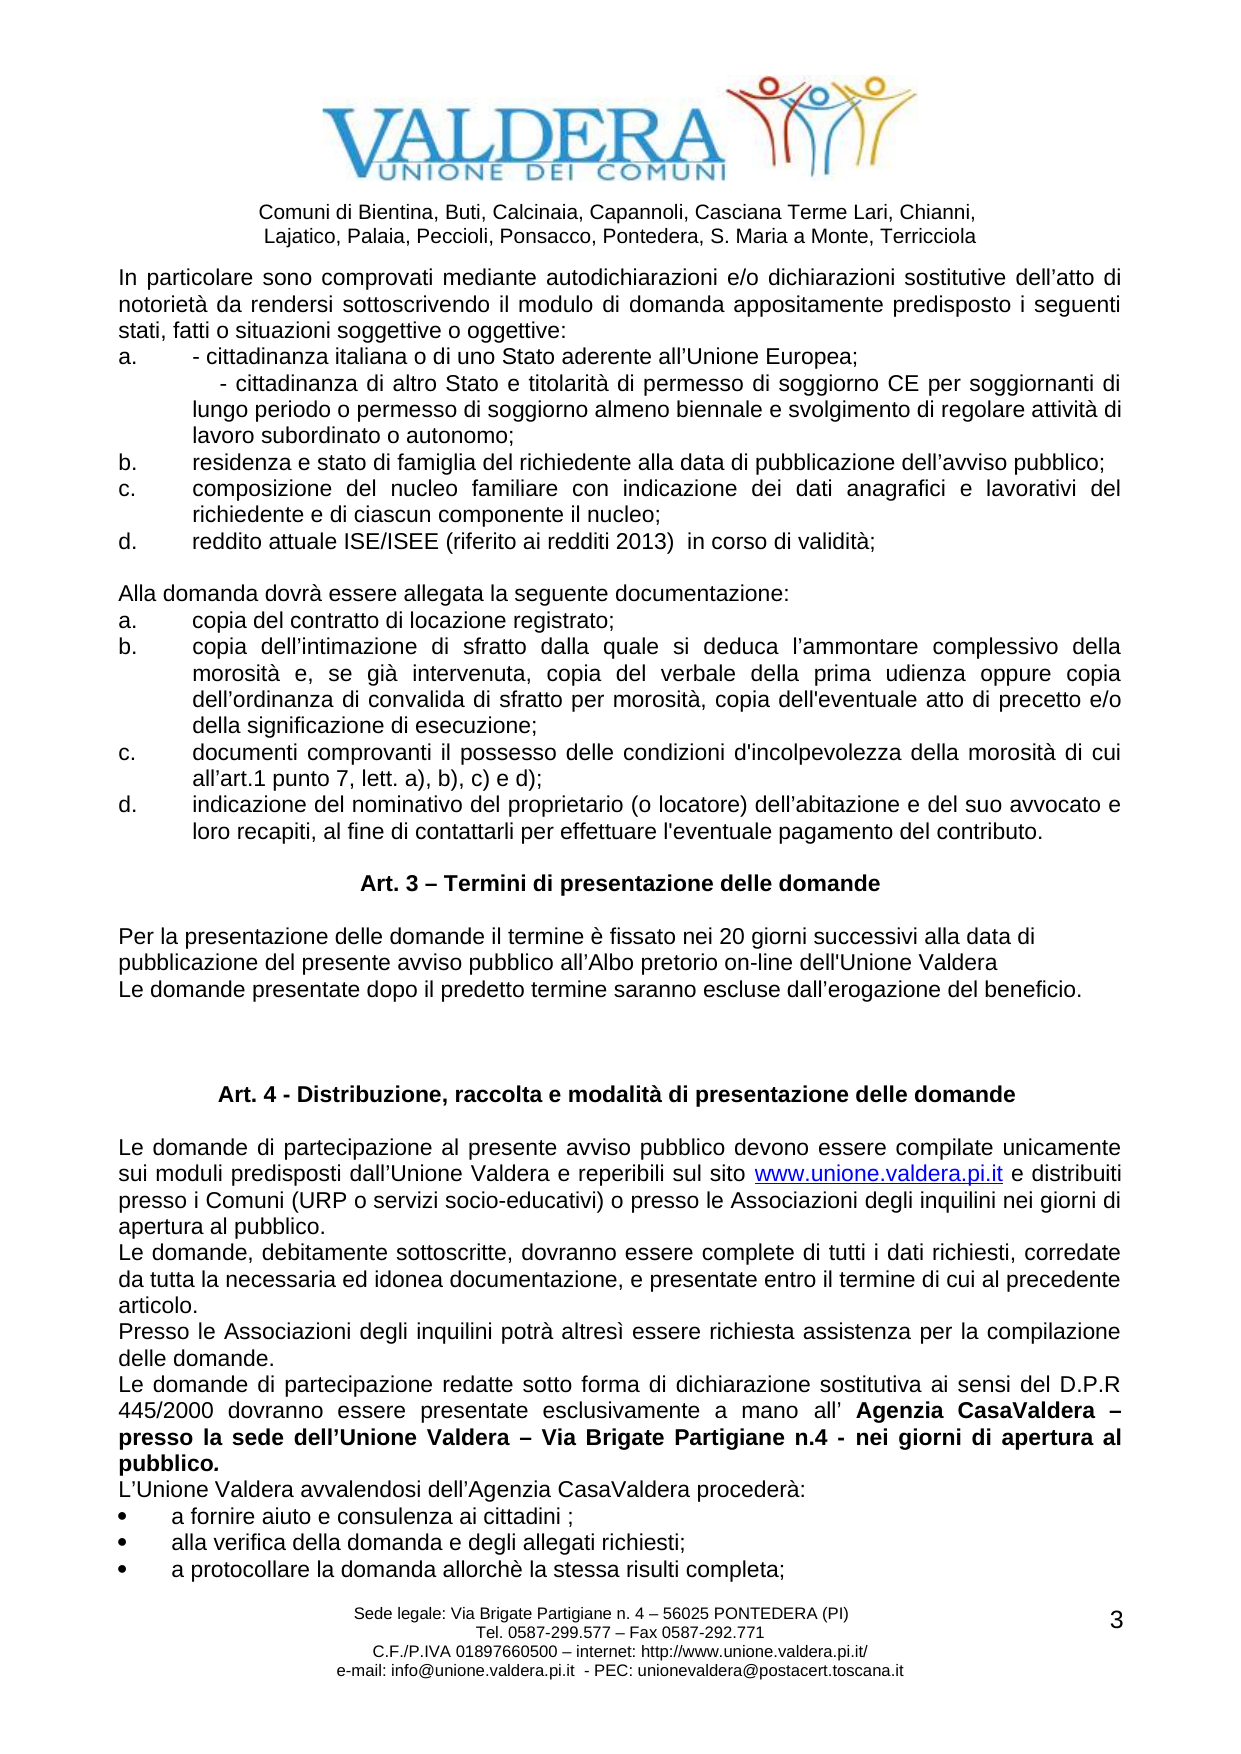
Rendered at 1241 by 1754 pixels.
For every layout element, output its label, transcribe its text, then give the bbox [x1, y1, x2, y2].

text b. residenza e stato di famiglia del richiedente alla data di pubblicazione dell’avviso pubblico; [118, 449, 1122, 475]
list a fornire aiuto e consulenza ai cittadini ; [118, 1503, 1122, 1529]
text d. reddito attuale ISE/ISEE (riferito ai redditi 2013) in corso di validità; [118, 528, 1122, 554]
text Alla domanda dovrà essere allegata la seguente documentazione: [118, 580, 1122, 607]
picture [322, 75, 918, 182]
text c. composizione del nucleo familiare con indicazione dei dati anagrafici e lavorativi del richiedente e di ciascun componente il nucleo; [118, 475, 1122, 528]
text In particolare sono comprovati mediante autodichiarazioni e/o dichiarazioni sostitutive dell’atto di notorietà da rendersi sottoscrivendo il modulo di domanda appositamente predisposto i seguenti stati, fatti o situazioni soggettive o oggettive: [118, 264, 1122, 343]
text Presso le Associazioni degli inquilini potrà altresì essere richiesta assistenza per la compilazione delle domande. [118, 1318, 1122, 1371]
text a. copia del contratto di locazione registrato; [118, 607, 1122, 633]
list a protocollare la domanda allorchè la stessa risulti completa; [118, 1556, 1122, 1582]
text b. copia dell’intimazione di sfratto dalla quale si deduca l’ammontare complessivo della morosità e, se già intervenuta, copia del verbale della prima udienza oppure copia dell’ordinanza di convalida di sfratto per morosità, copia dell'eventuale atto di precetto e/o della significazione di esecuzione; [118, 633, 1122, 738]
text Le domande, debitamente sottoscritte, dovranno essere complete di tutti i dati richiesti, corredate da tutta la necessaria ed idonea documentazione, e presentate entro il termine di cui al precedente articolo. [118, 1239, 1122, 1318]
text Art. 3 – Termini di presentazione delle domande [118, 870, 1122, 897]
text Per la presentazione delle domande il termine è fissato nei 20 giorni successivi alla data di pubblicazione del presente avviso pubblico all’Albo pretorio on-line dell'Unione Valdera [118, 923, 1122, 976]
text d. indicazione del nominativo del proprietario (o locatore) dell’abitazione e del suo avvocato e loro recapiti, al fine di contattarli per effettuare l'eventuale pagamento del contributo. [118, 791, 1122, 844]
text - cittadinanza di altro Stato e titolarità di permesso di soggiorno CE per soggiornanti di lungo periodo o permesso di soggiorno almeno biennale e svolgimento di regolare attività di lavoro subordinato o autonomo; [118, 369, 1122, 449]
list alla verifica della domanda e degli allegati richiesti; [118, 1529, 1122, 1556]
text L’Unione Valdera avvalendosi dell’Agenzia CasaValdera procederà: [118, 1476, 1122, 1503]
text Le domande di partecipazione al presente avviso pubblico devono essere compilate unicamente sui moduli predisposti dall’Unione Valdera e reperibili sul sito www.unione.valdera.pi.it e distribuiti presso i Comuni (URP o servizi socio-educativi) o presso le Associazioni degli inquilini nei giorni di apertura al pubblico. [118, 1134, 1122, 1239]
text Le domande presentate dopo il predetto termine saranno escluse dall’erogazione del beneficio. [118, 976, 1122, 1002]
text Le domande di partecipazione redatte sotto forma di dichiarazione sostitutiva ai sensi del D.P.R 445/2000 dovranno essere presentate esclusivamente a mano all’ Agenzia CasaValdera – presso la sede dell’Unione Valdera – Via Brigate Partigiane n.4 - nei giorni di apertura al pubblico. [118, 1371, 1122, 1476]
text Art. 4 - Distribuzione, raccolta e modalità di presentazione delle domande [118, 1081, 1122, 1107]
text c. documenti comprovanti il possesso delle condizioni d'incolpevolezza della morosità di cui all’art.1 punto 7, lett. a), b), c) e d); [118, 738, 1122, 791]
text a. - cittadinanza italiana o di uno Stato aderente all’Unione Europea; [118, 343, 1122, 369]
